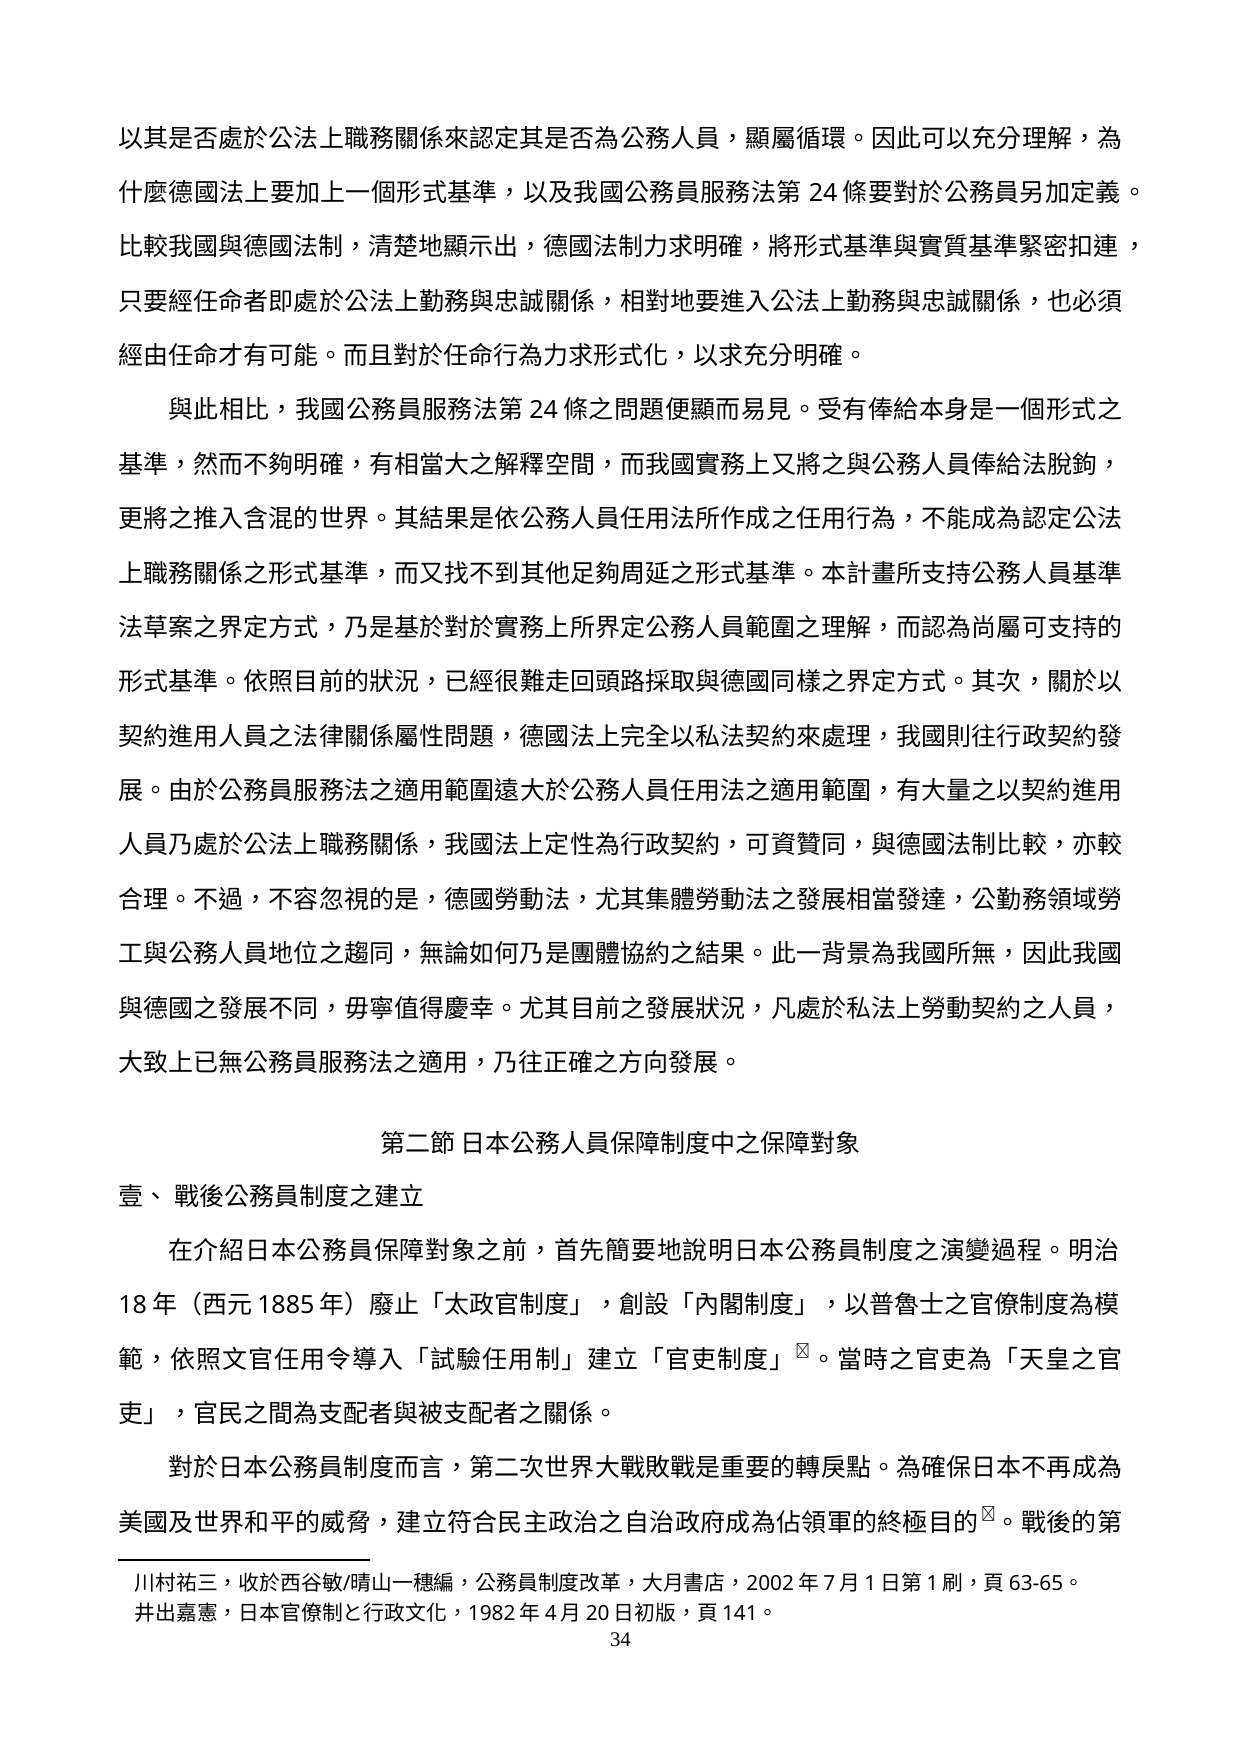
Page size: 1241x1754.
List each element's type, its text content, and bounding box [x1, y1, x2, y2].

text 與此相比，我國公務員服務法第24條之問題便顯而易見。受有俸給本身是一個形式之基準，然而不夠明確，有相當大之解釋空間，而我國實務上又將之與公務人員俸給法脫鉤，更將之推入含混的世界。其結果是依公務人員任用法所作成之任用行為，不能成為認定公法上職務關係之形式基準，而又找不到其他足夠周延之形式基準。本計畫所支持公務人員基準法草案之界定方式，乃是基於對於實務上所界定公務人員範圍之理解，而認為尚屬可支持的形式基準。依照目前的狀況，已經很難走回頭路採取與德國同樣之界定方式。其次，關於以契約進用人員之法律關係屬性問題，德國法上完全以私法契約來處理，我國則往行政契約發展。由於公務員服務法之適用範圍遠大於公務人員任用法之適用範圍，有大量之以契約進用人員乃處於公法上職務關係，我國法上定性為行政契約，可資贊同，與德國法制比較，亦較合理。不過，不容忽視的是，德國勞動法，尤其集體勞動法之發展相當發達，公勤務領域勞工與公務人員地位之趨同，無論如何乃是團體協約之結果。此一背景為我國所無，因此我國與德國之發展不同，毋寧值得慶幸。尤其目前之發展狀況，凡處於私法上勞動契約之人員，大致上已無公務員服務法之適用，乃往正確之方向發展。 [118, 390, 1122, 1079]
text 川村祐三，收於西谷敏/晴山一穗編，公務員制度改革，大月書店，2002年7月1日第1刷，頁63-65。 [118, 1566, 1122, 1596]
list 戰後公務員制度之建立 [118, 1176, 1122, 1212]
text 第二節 日本公務人員保障制度中之保障對象 [118, 1109, 1122, 1163]
text 比較德國法制與我國法制，一個比較細節之發現是關於臨時性之公務人員。在德國法制上乃屬於公務人員關係之一種，在我國則目前為派用人員，未來則規劃由聘用人員人事條例加以規範。然而，亦處於公法上職務關係之臨時性公務人員，有無必要在公務人員保障法制上從適用對象改為準用對象，以及有無必要在進用方式上從具有行政處分性質之派用，改為以行政契約聘用，實有審酌餘地。不過，在法制比較上，更值得注意者，本計畫以為有兩點，即對於公務人員之界定方式，以及以契約進用人員之法律關係屬性問題。關於公務人員之界定方式，從憲法的角度來看，除非放棄以特殊法律關係所建立起來之公務人員制度，而將公務人員與一般的勞工完全等同處理，否則即應從實質的法律關係角度來界定公務人員，亦即公務人員即處於特殊之公法上職務關係（德國法上之公法上勤務與忠誠關係）。然而，如此界定除了會有德國法上所考慮之欠缺法安定性外，也有循環認定之問題，蓋之所以有公務人員之認定問題，往往就在追問，相關人員是否處於公法上職務關係而須負特殊之義務，而再以其是否處於公法上職務關係來認定其是否為公務人員，顯屬循環。因此可以充分理解，為什麼德國法上要加上一個形式基準，以及我國公務員服務法第24條要對於公務員另加定義。比較我國與德國法制，清楚地顯示出，德國法制力求明確，將形式基準與實質基準緊密扣連，只要經任命者即處於公法上勤務與忠誠關係，相對地要進入公法上勤務與忠誠關係，也必須經由任命才有可能。而且對於任命行為力求形式化，以求充分明確。 [118, 118, 1122, 372]
text 在介紹日本公務員保障對象之前，首先簡要地說明日本公務員制度之演變過程。明治18年（西元1885年）廢止「太政官制度」，創設「內閣制度」，以普魯士之官僚制度為模範，依照文官任用令導入「試驗任用制」建立「官吏制度」。當時之官吏為「天皇之官吏」，官民之間為支配者與被支配者之關係。 [118, 1230, 1122, 1430]
text 對於日本公務員制度而言，第二次世界大戰敗戰是重要的轉戾點。為確保日本不再成為美國及世界和平的威脅，建立符合民主政治之自治政府成為佔領軍的終極目的。戰後的第一屆國會於1947年10月21日公布國家公務員法，並於翌年7月1日施行。戰後日本公務員制度與歐美主要先進國家一樣，採取以身分保障為基礎的「職業公務員制」，其人事管理係以長期雇用為前提，在任用、晉升、俸給及退休等制度的交互關聯之下，綜合地及計劃地進行。對於公務員之人事權屬於各省廳大臣，而個別之人事權力，例如，任用、調職及退休等，依法律及人事院規則所訂之基準，由各省廳大臣負責行使。因為憲法第15條第2項規定，公務員為「全體之服務者」，保障對於國民在公務上民主且有效率地執行，故人事管理上以「確保公正性」及設立「受勞動基本權制約之代償機制」為基本理念。為履行前述基本使命，故於中央設立中立及專門之人事行政機關－人事院，執掌國家公務員之任用考試、俸給、勤務時間、休假、進修、服務、懲戒及不服申訴等事務。 [118, 1448, 1122, 1538]
text 井出嘉憲，日本官僚制と行政文化，1982年4月20日初版，頁141。 [118, 1596, 1122, 1627]
